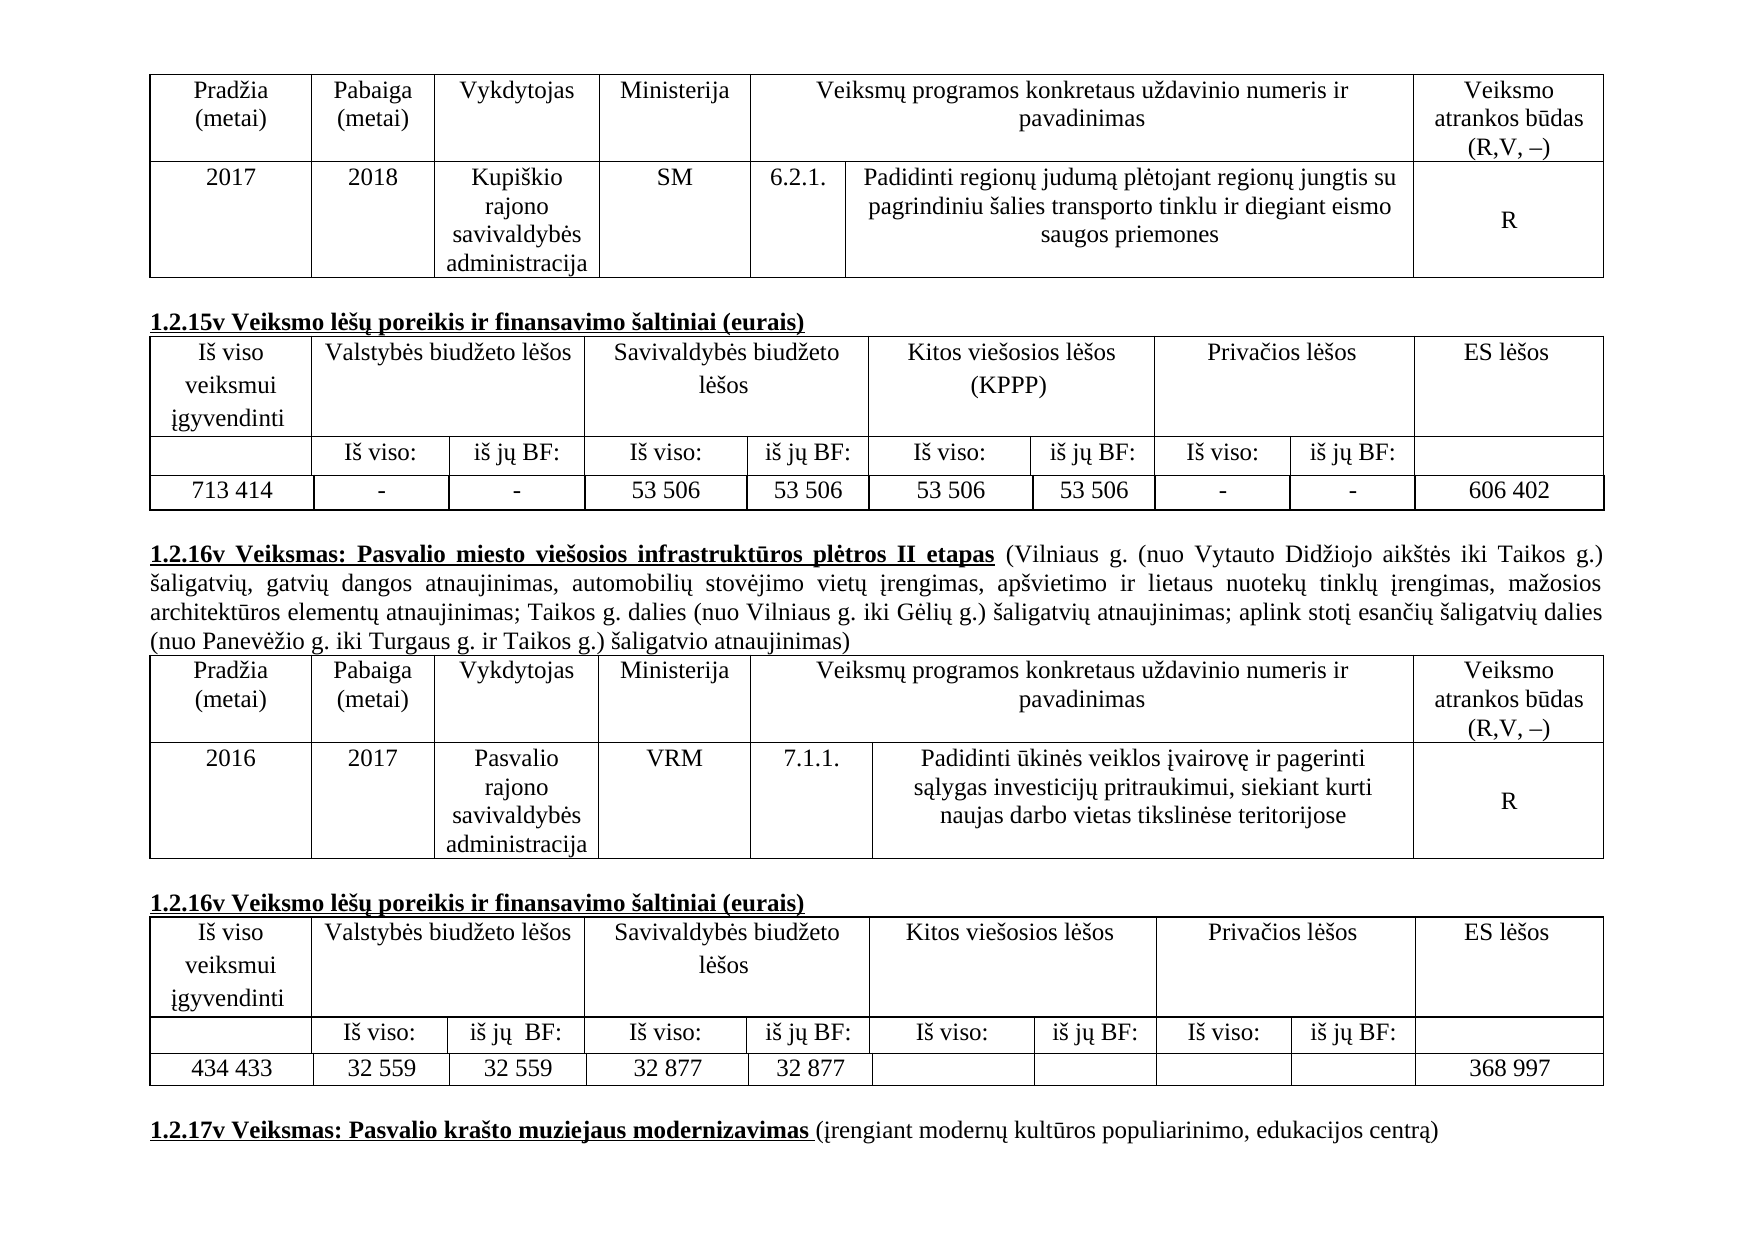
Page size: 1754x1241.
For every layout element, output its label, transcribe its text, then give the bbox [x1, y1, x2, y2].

table_cell 606 402 [1416, 476, 1603, 509]
table_cell [1292, 1054, 1415, 1085]
table_cell Iš viso: [1157, 1018, 1291, 1052]
table_header Pradžia (metai) [151, 75, 311, 161]
table_cell 2018 [312, 162, 434, 277]
table_cell Iš viso: [585, 437, 747, 474]
table_header Valstybės biudžeto lėšos [312, 918, 584, 1016]
table_header Veiksmų programos konkretaus uždavinio numeris ir pavadinimas [751, 75, 1413, 161]
table_header Pabaiga (metai) [312, 75, 434, 161]
table_cell - [1156, 476, 1289, 509]
table_header Savivaldybės biudžeto lėšos [585, 918, 869, 1016]
table_cell iš jų BF: [1031, 437, 1154, 474]
table_header Vykdytojas [435, 656, 598, 742]
table_cell Iš viso: [585, 1018, 746, 1052]
table_cell iš jų BF: [747, 1018, 869, 1052]
text 1.2.16v Veiksmas: Pasvalio miesto viešosios infrastruktūros plėtros II etapas (Vilniaus g. (nuo Vytauto Didžiojo aikštės iki Taikos g.) šaligatvių, gatvių dangos atnaujinimas, automobilių stovėjimo vietų įrengimas, apšvietimo ir lietaus nuotekų tinklų įrengimas, mažosios architektūros elementų atnaujinimas; Taikos g. dalies (nuo Vilniaus g. iki Gėlių g.) šaligatvių atnaujinimas; aplink stotį esančių šaligatvių dalies (nuo Panevėžio g. iki Turgaus g. ir Taikos g.) šaligatvio atnaujinimas) [150, 539, 1604, 654]
table_header Savivaldybės biudžeto lėšos [585, 337, 868, 436]
table_header ES lėšos [1416, 918, 1603, 1016]
table_cell - [450, 476, 584, 509]
table_cell 32 877 [587, 1054, 748, 1085]
table_cell Iš viso: [869, 437, 1030, 474]
table_cell Padidinti ūkinės veiklos įvairovę ir pagerinti sąlygas investicijų pritraukimui, siekiant kurti naujas darbo vietas tikslinėse teritorijose [873, 743, 1413, 858]
table_cell [1035, 1054, 1156, 1085]
table_header Privačios lėšos [1155, 337, 1414, 436]
table_cell [1157, 1054, 1291, 1085]
table_cell - [315, 476, 448, 509]
table_header Vykdytojas [435, 75, 599, 161]
text 1.2.15v Veiksmo lėšų poreikis ir finansavimo šaltiniai (eurais) [150, 307, 1604, 336]
table_header Privačios lėšos [1157, 918, 1415, 1016]
table_cell Iš viso: [312, 1018, 447, 1052]
text 1.2.16v Veiksmo lėšų poreikis ir finansavimo šaltiniai (eurais) [150, 888, 1604, 916]
table_cell 7.1.1. [751, 743, 872, 858]
table_cell 53 506 [586, 476, 746, 509]
table_cell 53 506 [870, 476, 1032, 509]
table_cell SM [600, 162, 750, 277]
table_header ES lėšos [1415, 337, 1603, 436]
table_cell 713 414 [151, 476, 313, 509]
table_cell 32 559 [314, 1054, 449, 1085]
table_cell VRM [599, 743, 750, 858]
table_cell 2016 [151, 743, 311, 858]
table_header Veiksmų programos konkretaus uždavinio numeris ir pavadinimas [751, 656, 1413, 742]
table_cell Kupiškio rajono savivaldybės administracija [435, 162, 599, 277]
table_cell iš jų BF: [1292, 1018, 1415, 1052]
table_cell [1415, 437, 1603, 474]
table_cell Iš viso: [312, 437, 449, 474]
table_cell 2017 [151, 162, 311, 277]
table_cell iš jų BF: [748, 437, 868, 474]
table_cell Padidinti regionų judumą plėtojant regionų jungtis su pagrindiniu šalies transporto tinklu ir diegiant eismo saugos priemones [846, 162, 1413, 277]
table_header Iš viso veiksmui įgyvendinti [151, 337, 311, 436]
table_header Ministerija [600, 75, 750, 161]
table_cell iš jų BF: [1035, 1018, 1156, 1052]
table_cell Iš viso: [1155, 437, 1290, 474]
table_header Valstybės biudžeto lėšos [312, 337, 584, 436]
table_cell [151, 437, 311, 474]
table_cell 53 506 [1034, 476, 1154, 509]
table_cell Pasvalio rajono savivaldybės administracija [435, 743, 598, 858]
table_cell [1416, 1018, 1603, 1052]
table_cell [873, 1054, 1034, 1085]
table_cell 2017 [312, 743, 434, 858]
table_header Kitos viešosios lėšos (KPPP) [869, 337, 1154, 436]
table_cell R [1414, 162, 1603, 277]
table_cell 32 877 [749, 1054, 872, 1085]
table_cell 434 433 [151, 1054, 313, 1085]
table_cell iš jų BF: [1291, 437, 1414, 474]
table_cell [151, 1018, 311, 1052]
table_header Pabaiga (metai) [312, 656, 434, 742]
table_cell 6.2.1. [751, 162, 845, 277]
table_header Veiksmo atrankos būdas (R,V, –) [1414, 656, 1603, 742]
text 1.2.17v Veiksmas: Pasvalio krašto muziejaus modernizavimas (įrengiant modernų kultūros populiarinimo, edukacijos centrą) [150, 1115, 1604, 1144]
table_header Kitos viešosios lėšos [870, 918, 1156, 1016]
table_header Iš viso veiksmui įgyvendinti [151, 918, 311, 1016]
table_cell 368 997 [1416, 1054, 1603, 1085]
table_cell 53 506 [748, 476, 868, 509]
table_header Veiksmo atrankos būdas (R,V, –) [1414, 75, 1603, 161]
table_cell iš jų BF: [448, 1018, 584, 1052]
table_cell R [1414, 743, 1603, 858]
table_cell 32 559 [450, 1054, 586, 1085]
table_header Pradžia (metai) [151, 656, 311, 742]
table_cell Iš viso: [870, 1018, 1034, 1052]
table_header Ministerija [599, 656, 750, 742]
table_cell iš jų BF: [450, 437, 584, 474]
table_cell - [1291, 476, 1414, 509]
